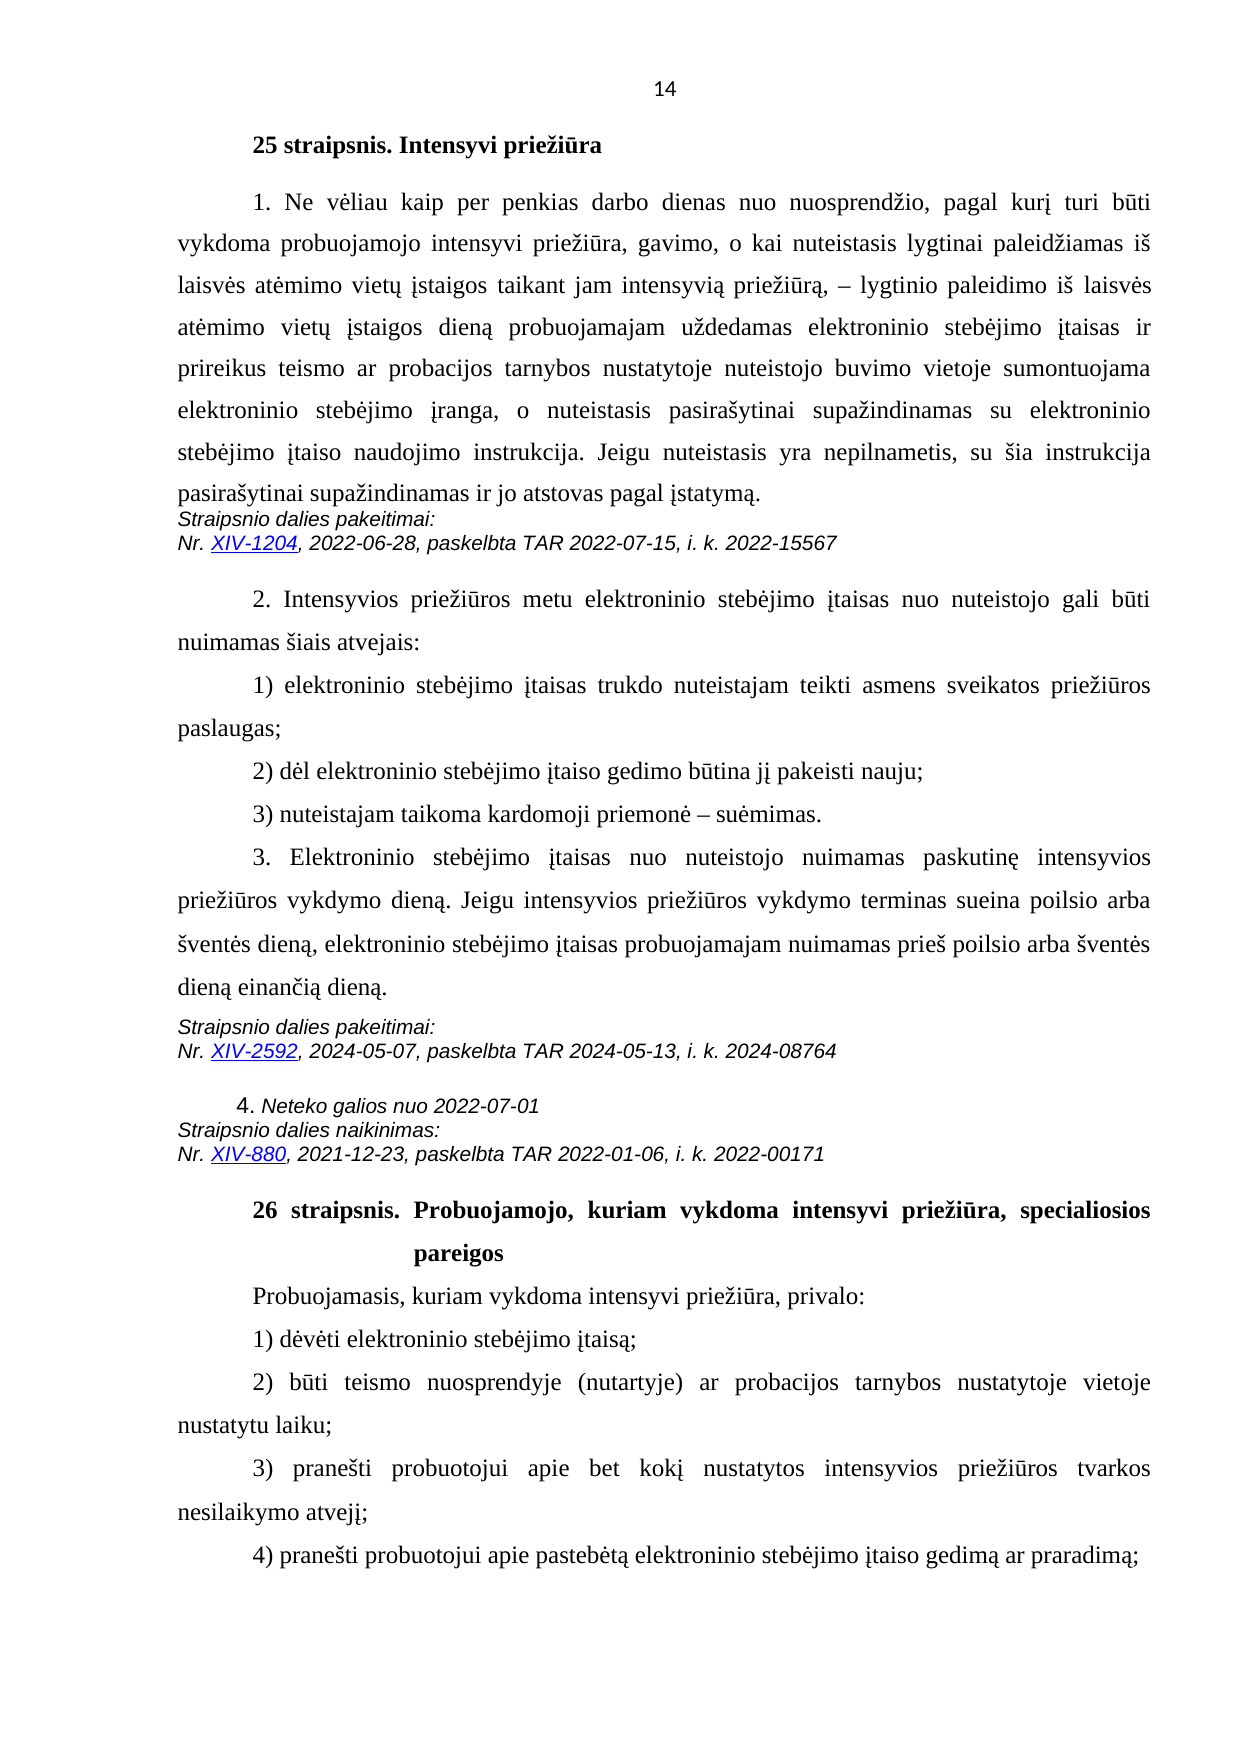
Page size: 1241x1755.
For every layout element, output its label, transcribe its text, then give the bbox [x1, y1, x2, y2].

text Nr. XIV-1204, 2022-06-28, paskelbta TAR 2022-07-15, i. k. 2022-15567 [177, 531, 1152, 555]
text Nr. XIV-2592, 2024-05-07, paskelbta TAR 2024-05-13, i. k. 2024-08764 [177, 1039, 1152, 1063]
text 25 straipsnis. Intensyvi priežiūra [177, 131, 1152, 159]
text 3. Elektroninio stebėjimo įtaisas nuo nuteistojo nuimamas paskutinę intensyvios priežiūros vykdymo dieną. Jeigu intensyvios priežiūros vykdymo terminas sueina poilsio arba šventės dieną, elektroninio stebėjimo įtaisas probuojamajam nuimamas prieš poilsio arba šventės dieną einančią dieną. [177, 842, 1152, 1001]
text 1. Ne vėliau kaip per penkias darbo dienas nuo nuosprendžio, pagal kurį turi būti vykdoma probuojamojo intensyvi priežiūra, gavimo, o kai nuteistasis lygtinai paleidžiamas iš laisvės atėmimo vietų įstaigos taikant jam intensyvią priežiūrą, – lygtinio paleidimo iš laisvės atėmimo vietų įstaigos dieną probuojamajam uždedamas elektroninio stebėjimo įtaisas ir prireikus teismo ar probacijos tarnybos nustatytoje nuteistojo buvimo vietoje sumontuojama elektroninio stebėjimo įranga, o nuteistasis pasirašytinai supažindinamas su elektroninio stebėjimo įtaiso naudojimo instrukcija. Jeigu nuteistasis yra nepilnametis, su šia instrukcija pasirašytinai supažindinamas ir jo atstovas pagal įstatymą. [177, 174, 1152, 507]
text 4. Neteko galios nuo 2022-07-01 [177, 1092, 1152, 1118]
text Straipsnio dalies pakeitimai: [177, 507, 1152, 531]
text Straipsnio dalies pakeitimai: [177, 1015, 1152, 1039]
text 26 straipsnis. Probuojamojo, kuriam vykdoma intensyvi priežiūra, specialiosios pareigos [252, 1195, 1152, 1267]
text 4) pranešti probuotojui apie pastebėtą elektroninio stebėjimo įtaiso gedimą ar praradimą; [177, 1540, 1152, 1568]
text 2) būti teismo nuosprendyje (nutartyje) ar probacijos tarnybos nustatytoje vietoje nustatytu laiku; [177, 1367, 1152, 1439]
text 2. Intensyvios priežiūros metu elektroninio stebėjimo įtaisas nuo nuteistojo gali būti nuimamas šiais atvejais: [177, 584, 1152, 656]
text 2) dėl elektroninio stebėjimo įtaiso gedimo būtina jį pakeisti nauju; [177, 756, 1152, 785]
text Straipsnio dalies naikinimas: [177, 1118, 1152, 1142]
text 1) dėvėti elektroninio stebėjimo įtaisą; [177, 1324, 1152, 1353]
text 3) pranešti probuotojui apie bet kokį nustatytos intensyvios priežiūros tvarkos nesilaikymo atvejį; [177, 1453, 1152, 1525]
text 1) elektroninio stebėjimo įtaisas trukdo nuteistajam teikti asmens sveikatos priežiūros paslaugas; [177, 670, 1152, 742]
text Nr. XIV-880, 2021-12-23, paskelbta TAR 2022-01-06, i. k. 2022-00171 [177, 1142, 1152, 1166]
text Probuojamasis, kuriam vykdoma intensyvi priežiūra, privalo: [177, 1281, 1152, 1310]
text 3) nuteistajam taikoma kardomoji priemonė – suėmimas. [177, 799, 1152, 828]
